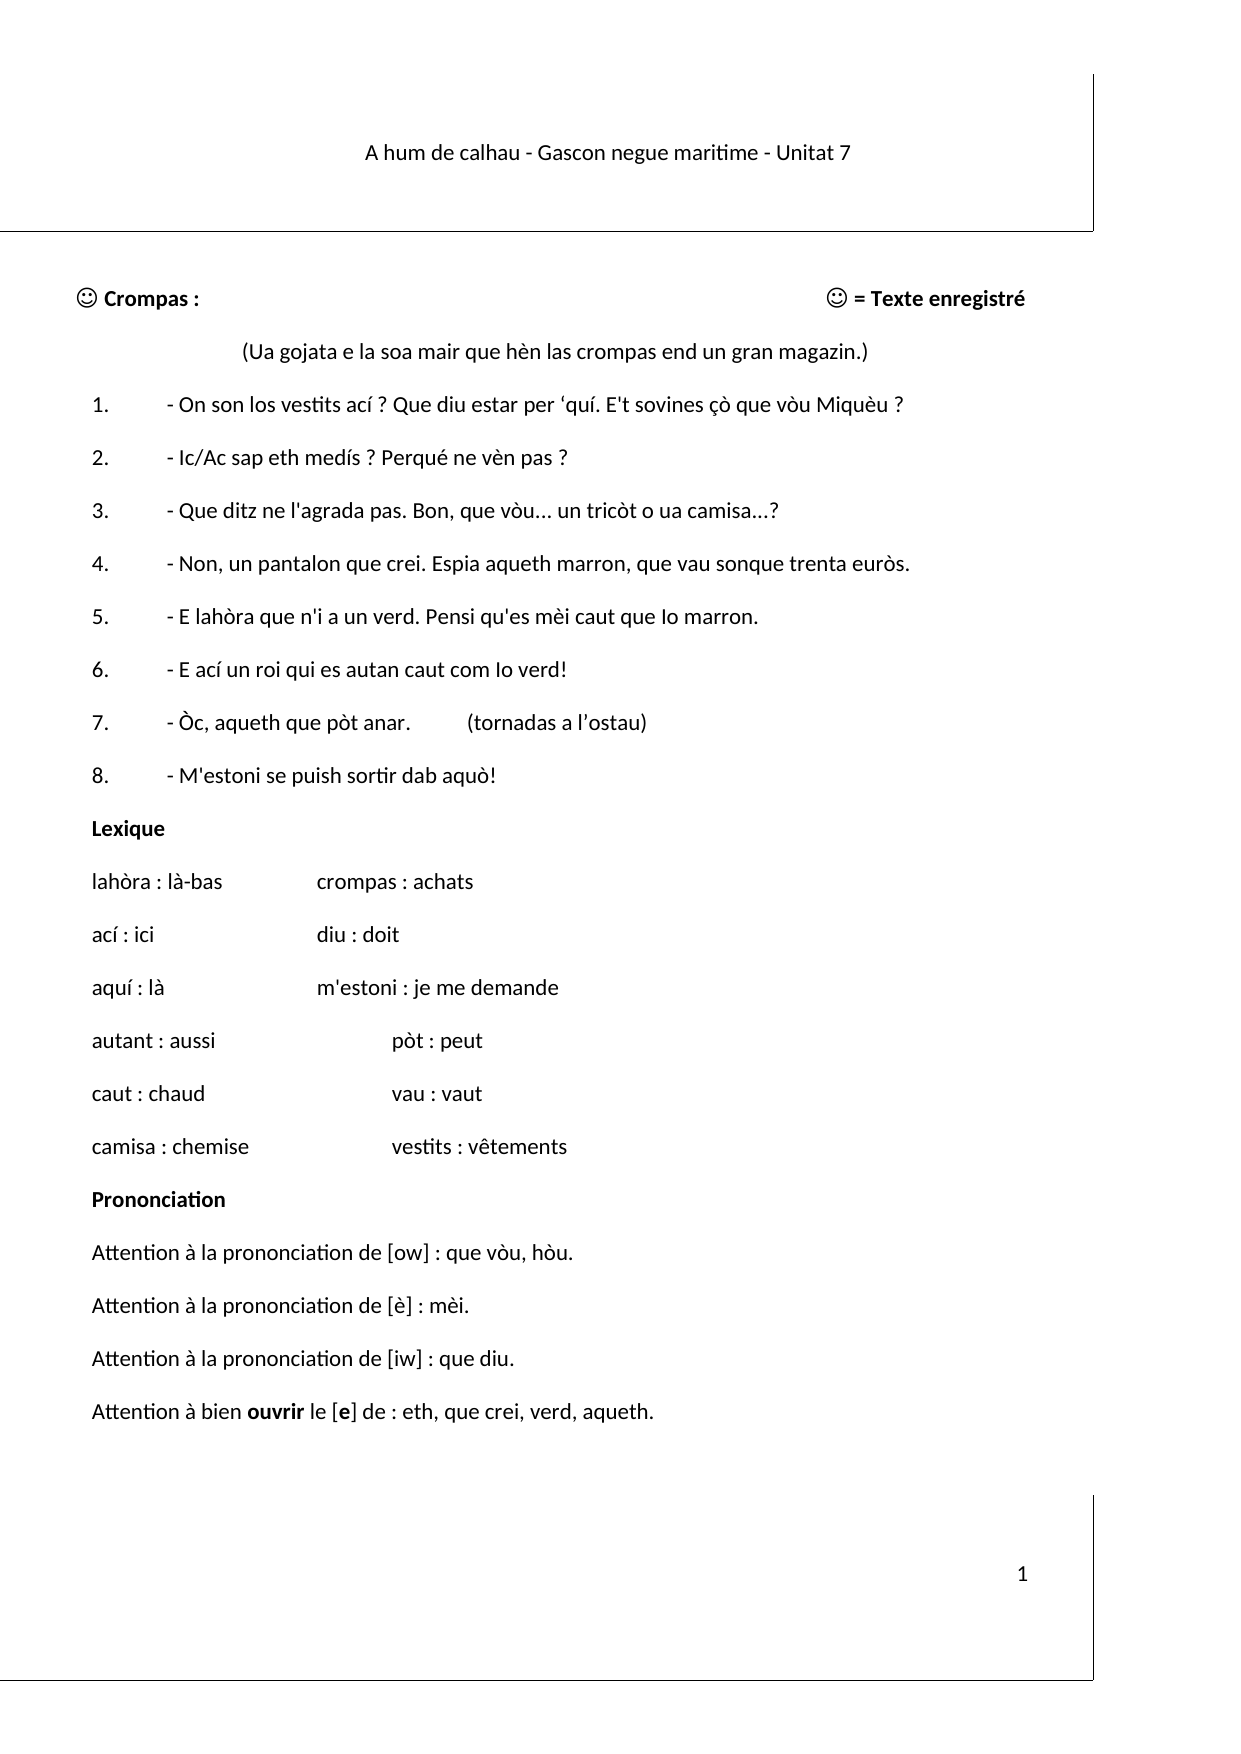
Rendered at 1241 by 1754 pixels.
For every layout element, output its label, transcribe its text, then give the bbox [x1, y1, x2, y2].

text ací : ici diu : doit [92, 920, 1093, 948]
text Attention à la prononciation de [ow] : que vòu, hòu. [92, 1238, 1093, 1266]
text Attention à la prononciation de [iw] : que diu. [92, 1344, 1093, 1372]
text Prononciation [92, 1185, 1093, 1213]
text Lexique [92, 814, 1093, 842]
text 1. - On son los vestits ací ? Que diu estar per ‘quí. E't sovines çò que vòu Miquèu ? [92, 390, 1093, 418]
text lahòra : là-bas crompas : achats [92, 867, 1093, 895]
text 7. - Òc, aqueth que pòt anar. (tornadas a l’ostau) [92, 708, 1093, 736]
text caut : chaud vau : vaut [92, 1079, 1093, 1107]
text ☺ Crompas : ☺ = Texte enregistré [0, 284, 1093, 312]
text 6. - E ací un roi qui es autan caut com Io verd! [92, 655, 1093, 683]
text 3. - Que ditz ne l'agrada pas. Bon, que vòu... un tricòt o ua camisa...? [92, 496, 1093, 524]
text 8. - M'estoni se puish sortir dab aquò! [92, 761, 1093, 789]
text Attention à bien ouvrir le [e] de : eth, que crei, verd, aqueth. [92, 1397, 1093, 1426]
text camisa : chemise vestits : vêtements [92, 1132, 1093, 1160]
text Attention à la prononciation de [è] : mèi. [92, 1291, 1093, 1319]
text 4. - Non, un pantalon que crei. Espia aqueth marron, que vau sonque trenta euròs. [92, 549, 1093, 577]
text aquí : là m'estoni : je me demande [92, 973, 1093, 1001]
text 2. - Ic/Ac sap eth medís ? Perqué ne vèn pas ? [92, 443, 1093, 471]
text autant : aussi pòt : peut [92, 1026, 1093, 1054]
text 5. - E lahòra que n'i a un verd. Pensi qu'es mèi caut que Io marron. [92, 602, 1093, 630]
text (Ua gojata e la soa mair que hèn las crompas end un gran magazin.) [92, 337, 1093, 365]
